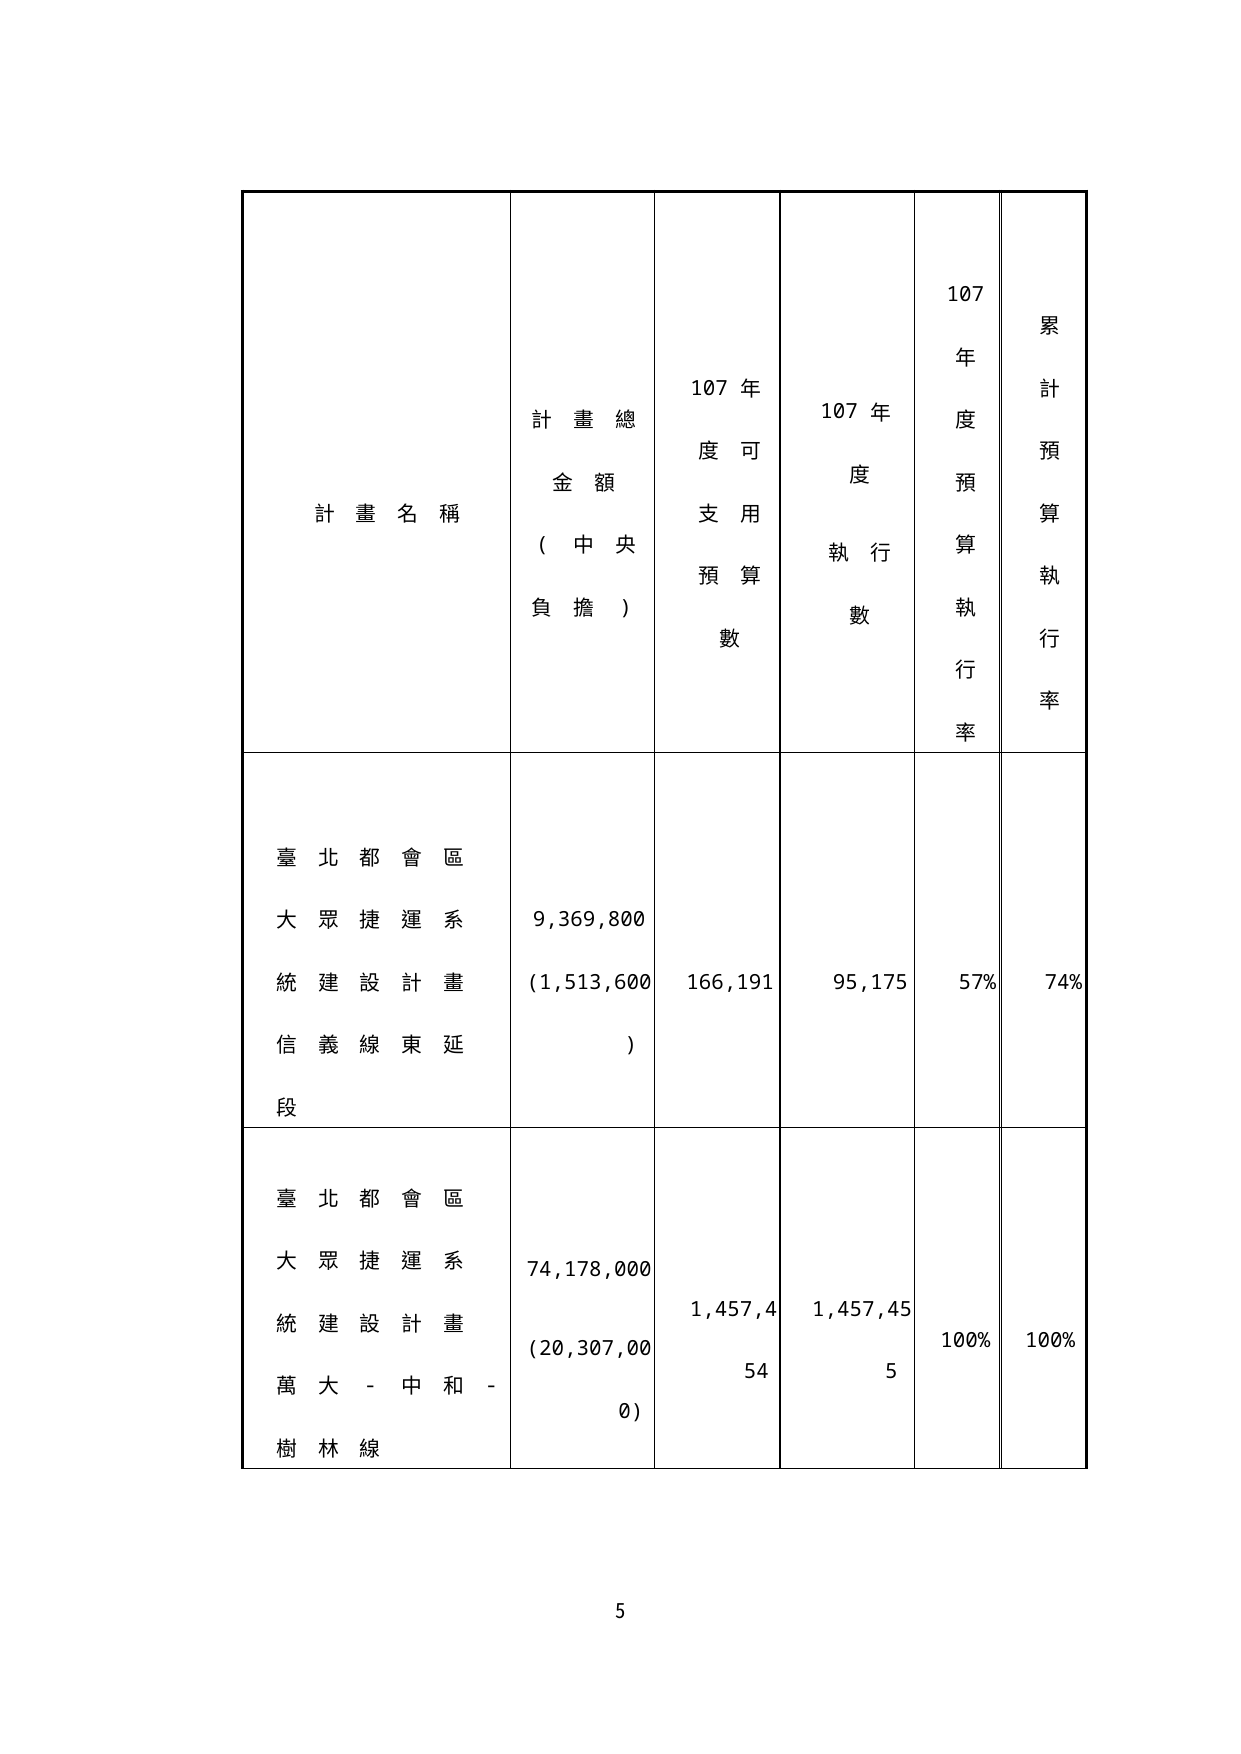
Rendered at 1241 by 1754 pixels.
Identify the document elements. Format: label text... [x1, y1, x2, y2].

table_cell 166,191 [655, 753, 779, 1127]
table_cell 臺北都會區大眾捷運系統建設計畫萬大-中和-樹林線 [244, 1128, 510, 1468]
table_cell 1,457,455 [781, 1128, 914, 1468]
table_cell 100% [915, 1128, 999, 1468]
table_header 計畫名稱 [244, 193, 510, 752]
table_cell 95,175 [781, 753, 914, 1127]
table_cell 57% [915, 753, 999, 1127]
table_header 107年度 執行數 [781, 193, 914, 752]
table_cell 100% [1002, 1128, 1085, 1468]
table_header 計畫總金額 (中央負擔) [511, 193, 654, 752]
table_cell 臺北都會區大眾捷運系統建設計畫信義線東延段 [244, 753, 510, 1127]
table_header 107年度可支用預算數 [655, 193, 779, 752]
table_header 107年度預算執行率 [915, 193, 999, 752]
table_cell 74% [1002, 753, 1085, 1127]
table_cell 9,369,800 (1,513,600) [511, 753, 654, 1127]
table_header 累計預算執行率 [1002, 193, 1085, 752]
table_cell 1,457,454 [655, 1128, 779, 1468]
table_cell 74,178,000 (20,307,000) [511, 1128, 654, 1468]
